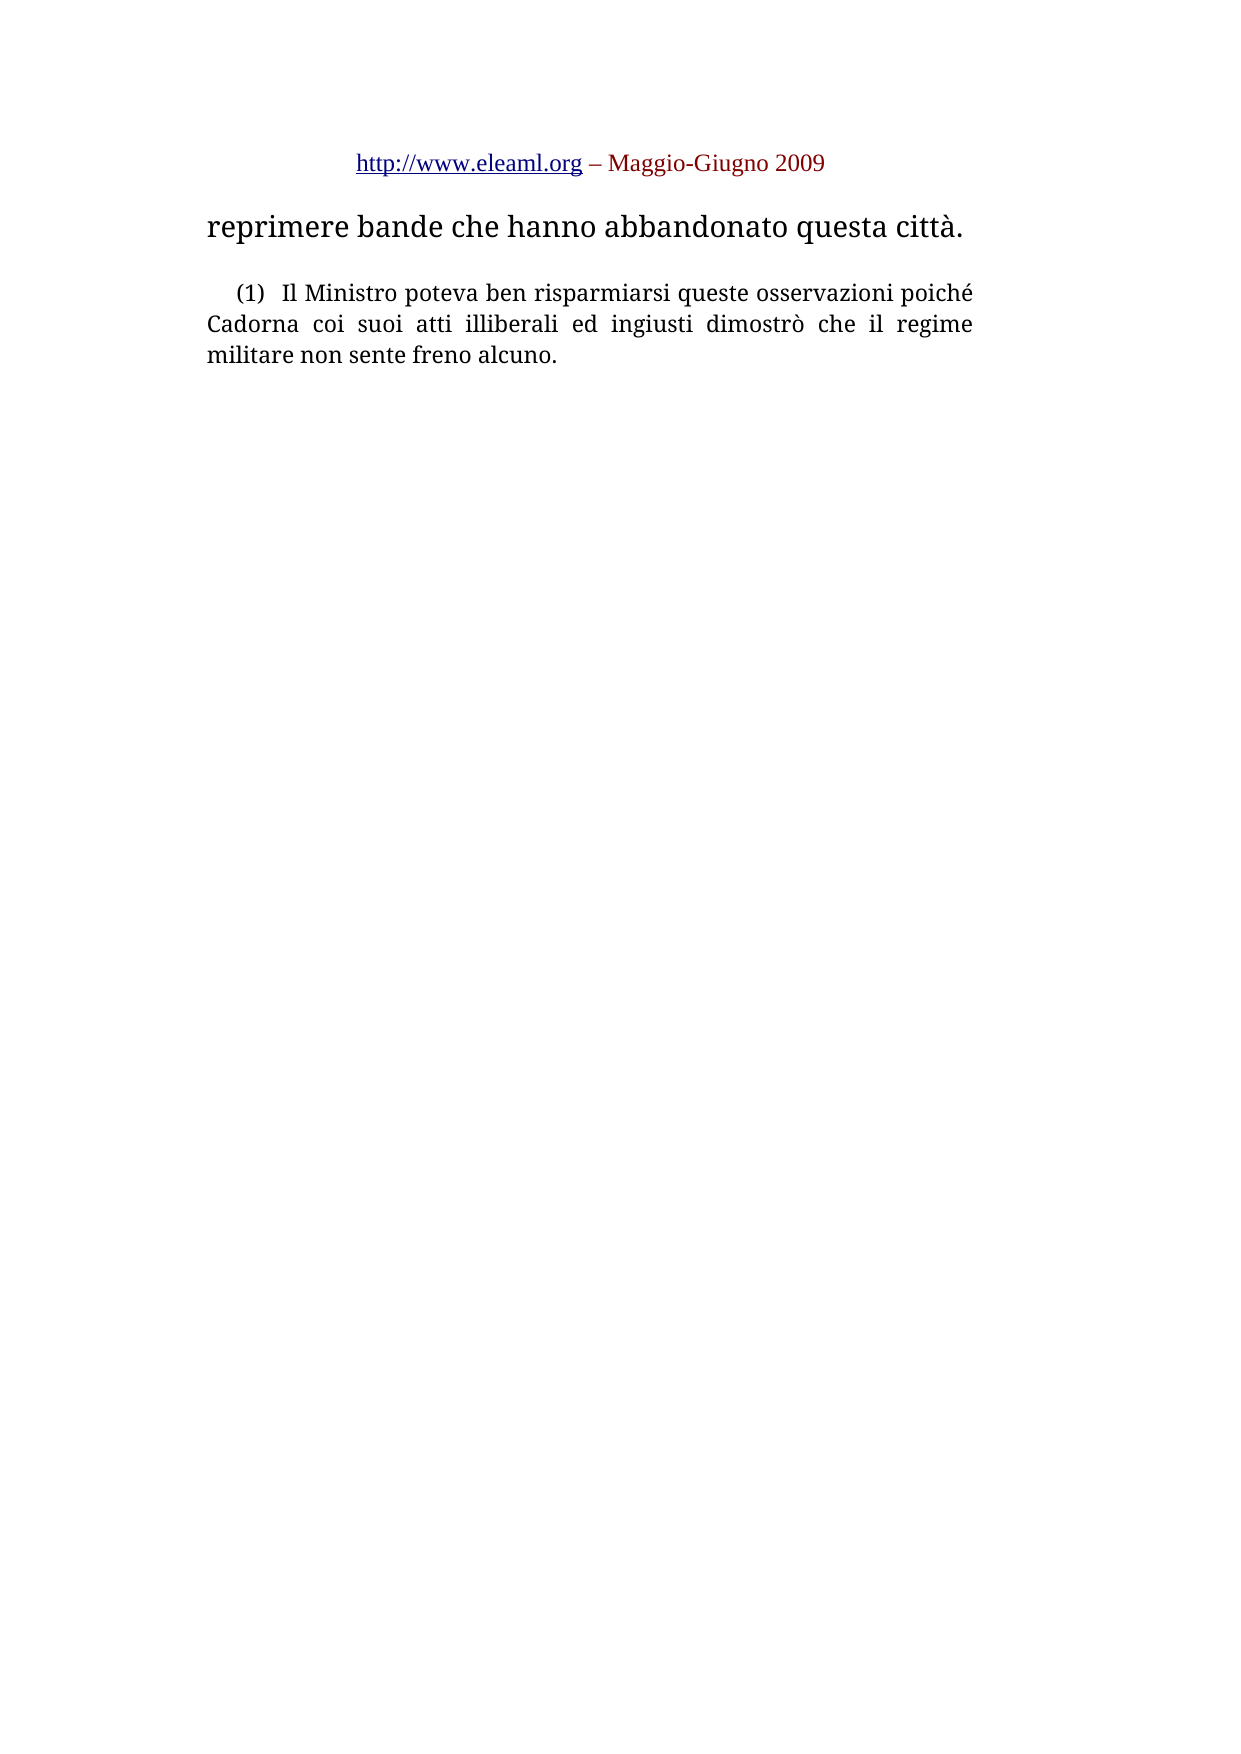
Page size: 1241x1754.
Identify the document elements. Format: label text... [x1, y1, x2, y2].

list Il Ministro poteva ben risparmiarsi queste osservazioni poiché Cadorna coi suoi atti illiberali ed ingiusti dimostrò che il regime militare non sente freno alcuno. [207, 277, 974, 371]
text reprimere bande che hanno abbandonato questa città. [207, 206, 974, 246]
